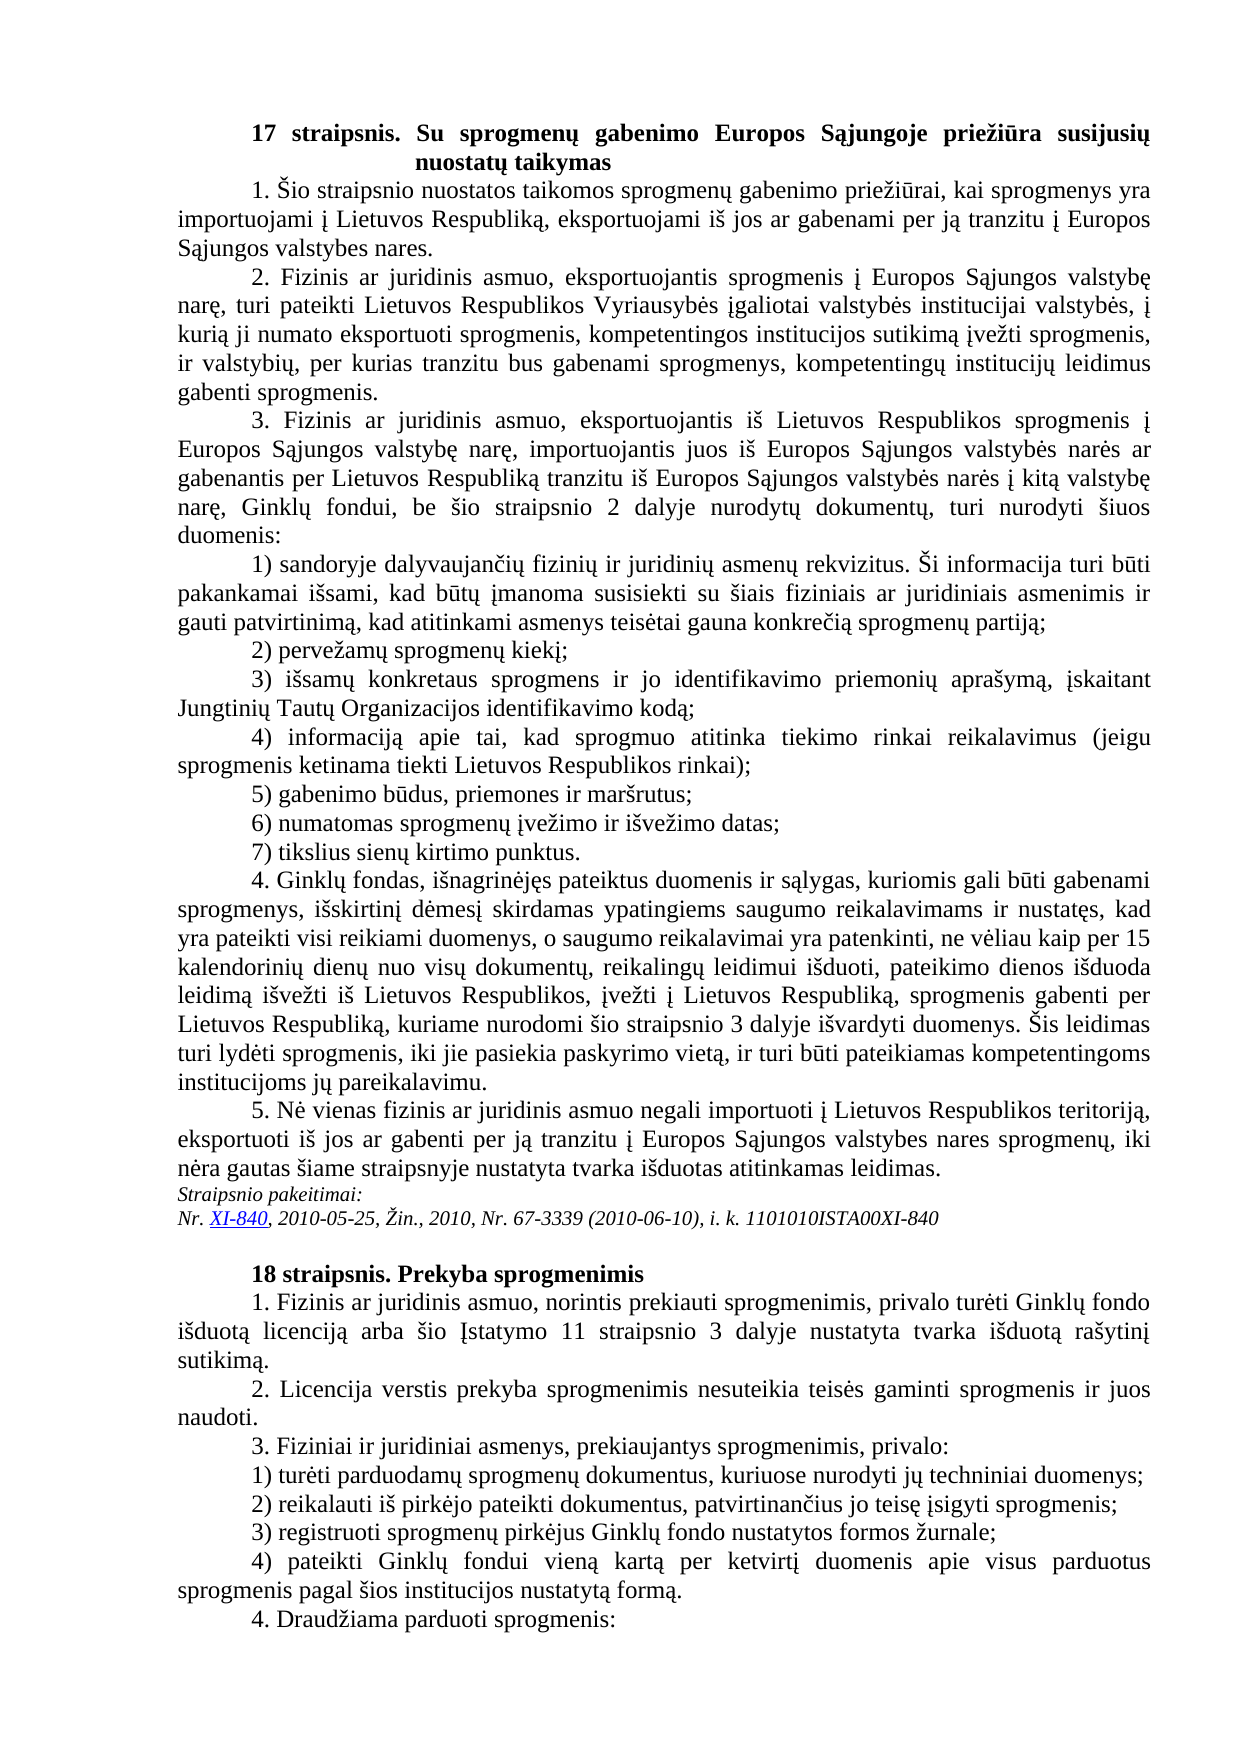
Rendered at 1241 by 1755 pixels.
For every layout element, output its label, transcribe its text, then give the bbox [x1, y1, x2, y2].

text 1. Fizinis ar juridinis asmuo, norintis prekiauti sprogmenimis, privalo turėti Ginklų fondo išduotą licenciją arba šio Įstatymo 11 straipsnio 3 dalyje nustatyta tvarka išduotą rašytinį sutikimą. [177, 1287, 1152, 1374]
text 4. Draudžiama parduoti sprogmenis: [177, 1604, 1152, 1632]
text 18 straipsnis. Prekyba sprogmenimis [177, 1259, 1152, 1287]
text 4) pateikti Ginklų fondui vieną kartą per ketvirtį duomenis apie visus parduotus sprogmenis pagal šios institucijos nustatytą formą. [177, 1546, 1152, 1604]
text 17 straipsnis. Su sprogmenų gabenimo Europos Sąjungoje priežiūra susijusių nuostatų taikymas [251, 118, 1152, 176]
text 2. Licencija verstis prekyba sprogmenimis nesuteikia teisės gaminti sprogmenis ir juos naudoti. [177, 1374, 1152, 1431]
text 3. Fiziniai ir juridiniai asmenys, prekiaujantys sprogmenimis, privalo: [177, 1431, 1152, 1460]
text 2) pervežamų sprogmenų kiekį; [177, 636, 1152, 664]
text 1) sandoryje dalyvaujančių fizinių ir juridinių asmenų rekvizitus. Ši informacija turi būti pakankamai išsami, kad būtų įmanoma susisiekti su šiais fiziniais ar juridiniais asmenimis ir gauti patvirtinimą, kad atitinkami asmenys teisėtai gauna konkrečią sprogmenų partiją; [177, 549, 1152, 636]
text Nr. XI-840, 2010-05-25, Žin., 2010, Nr. 67-3339 (2010-06-10), i. k. 1101010ISTA00XI-840 [177, 1206, 1152, 1230]
text 4. Ginklų fondas, išnagrinėjęs pateiktus duomenis ir sąlygas, kuriomis gali būti gabenami sprogmenys, išskirtinį dėmesį skirdamas ypatingiems saugumo reikalavimams ir nustatęs, kad yra pateikti visi reikiami duomenys, o saugumo reikalavimai yra patenkinti, ne vėliau kaip per 15 kalendorinių dienų nuo visų dokumentų, reikalingų leidimui išduoti, pateikimo dienos išduoda leidimą išvežti iš Lietuvos Respublikos, įvežti į Lietuvos Respubliką, sprogmenis gabenti per Lietuvos Respubliką, kuriame nurodomi šio straipsnio 3 dalyje išvardyti duomenys. Šis leidimas turi lydėti sprogmenis, iki jie pasiekia paskyrimo vietą, ir turi būti pateikiamas kompetentingoms institucijoms jų pareikalavimu. [177, 866, 1152, 1096]
text 5. Nė vienas fizinis ar juridinis asmuo negali importuoti į Lietuvos Respublikos teritoriją, eksportuoti iš jos ar gabenti per ją tranzitu į Europos Sąjungos valstybes nares sprogmenų, iki nėra gautas šiame straipsnyje nustatyta tvarka išduotas atitinkamas leidimas. [177, 1096, 1152, 1182]
text 2. Fizinis ar juridinis asmuo, eksportuojantis sprogmenis į Europos Sąjungos valstybę narę, turi pateikti Lietuvos Respublikos Vyriausybės įgaliotai valstybės institucijai valstybės, į kurią ji numato eksportuoti sprogmenis, kompetentingos institucijos sutikimą įvežti sprogmenis, ir valstybių, per kurias tranzitu bus gabenami sprogmenys, kompetentingų institucijų leidimus gabenti sprogmenis. [177, 262, 1152, 406]
text 3) registruoti sprogmenų pirkėjus Ginklų fondo nustatytos formos žurnale; [177, 1517, 1152, 1546]
text 2) reikalauti iš pirkėjo pateikti dokumentus, patvirtinančius jo teisę įsigyti sprogmenis; [177, 1489, 1152, 1517]
text 4) informaciją apie tai, kad sprogmuo atitinka tiekimo rinkai reikalavimus (jeigu sprogmenis ketinama tiekti Lietuvos Respublikos rinkai); [177, 722, 1152, 779]
text Straipsnio pakeitimai: [177, 1182, 1152, 1206]
text 1) turėti parduodamų sprogmenų dokumentus, kuriuose nurodyti jų techniniai duomenys; [177, 1460, 1152, 1489]
text 3) išsamų konkretaus sprogmens ir jo identifikavimo priemonių aprašymą, įskaitant Jungtinių Tautų Organizacijos identifikavimo kodą; [177, 664, 1152, 722]
text 1. Šio straipsnio nuostatos taikomos sprogmenų gabenimo priežiūrai, kai sprogmenys yra importuojami į Lietuvos Respubliką, eksportuojami iš jos ar gabenami per ją tranzitu į Europos Sąjungos valstybes nares. [177, 176, 1152, 262]
text 6) numatomas sprogmenų įvežimo ir išvežimo datas; [177, 808, 1152, 837]
text 5) gabenimo būdus, priemones ir maršrutus; [177, 779, 1152, 808]
text 3. Fizinis ar juridinis asmuo, eksportuojantis iš Lietuvos Respublikos sprogmenis į Europos Sąjungos valstybę narę, importuojantis juos iš Europos Sąjungos valstybės narės ar gabenantis per Lietuvos Respubliką tranzitu iš Europos Sąjungos valstybės narės į kitą valstybę narę, Ginklų fondui, be šio straipsnio 2 dalyje nurodytų dokumentų, turi nurodyti šiuos duomenis: [177, 406, 1152, 549]
text 7) tikslius sienų kirtimo punktus. [177, 837, 1152, 866]
